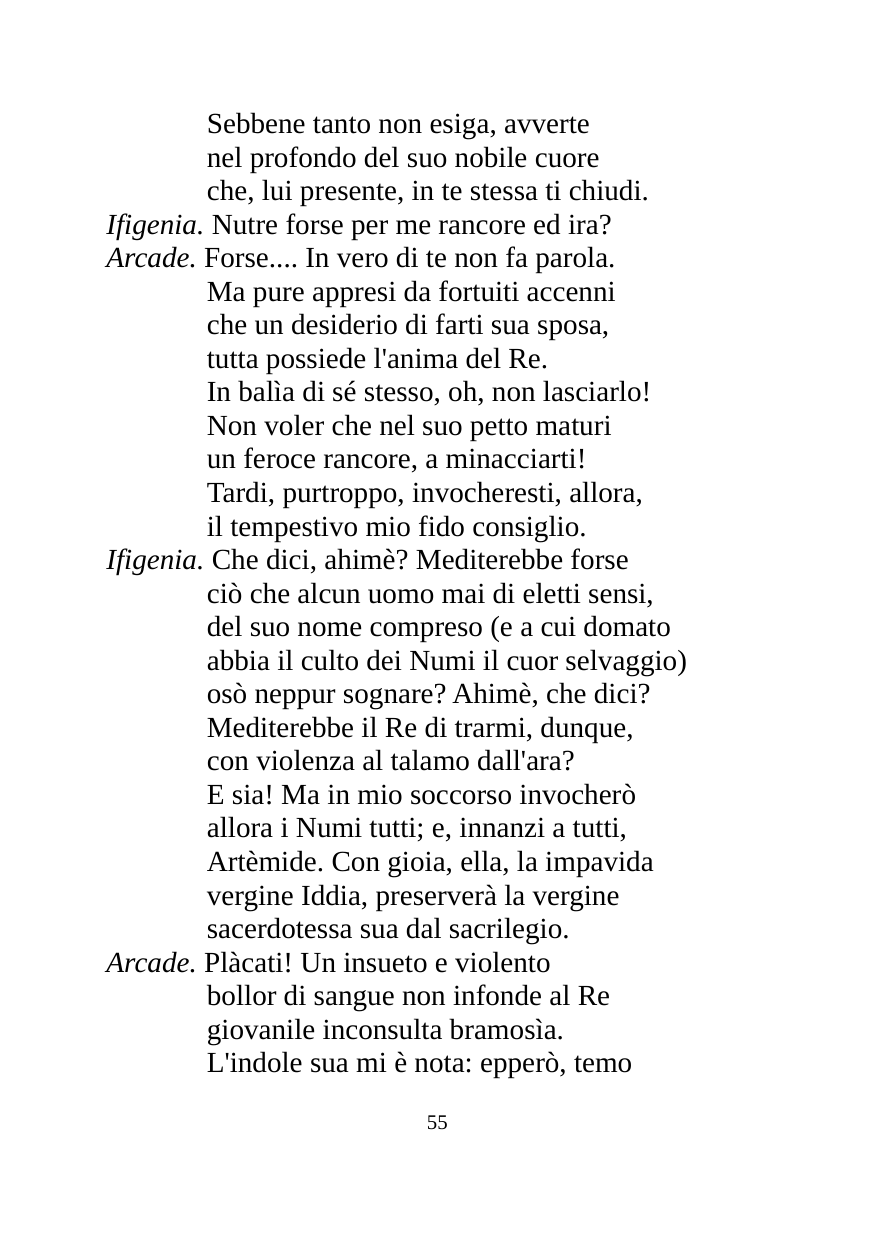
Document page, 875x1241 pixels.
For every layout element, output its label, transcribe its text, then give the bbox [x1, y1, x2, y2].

text Arcade. Forse.... In vero di te non fa parola. Ma pure appresi da fortuiti accenni che un desiderio di farti sua sposa, tutta possiede l'anima del Re. In balìa di sé stesso, oh, non lasciarlo! Non voler che nel suo petto maturi un feroce rancore, a minacciarti! Tardi, purtroppo, invocheresti, allora, il tempestivo mio fido consiglio. [106, 240, 768, 542]
text Sebbene tanto non esiga, avverte nel profondo del suo nobile cuore che, lui presente, in te stessa ti chiudi. [106, 106, 768, 207]
text Ifigenia. Che dici, ahimè? Mediterebbe forse ciò che alcun uomo mai di eletti sensi, del suo nome compreso (e a cui domato abbia il culto dei Numi il cuor selvaggio) osò neppur sognare? Ahimè, che dici? Mediterebbe il Re di trarmi, dunque, con violenza al talamo dall'ara? E sia! Ma in mio soccorso invocherò allora i Numi tutti; e, innanzi a tutti, Artèmide. Con gioia, ella, la impavida vergine Iddia, preserverà la vergine sacerdotessa sua dal sacrilegio. [106, 542, 768, 945]
text Arcade. Plàcati! Un insueto e violento bollor di sangue non infonde al Re giovanile inconsulta bramosìa. L'indole sua mi è nota: epperò, temo [106, 945, 768, 1079]
text Ifigenia. Nutre forse per me rancore ed ira? [106, 207, 768, 240]
